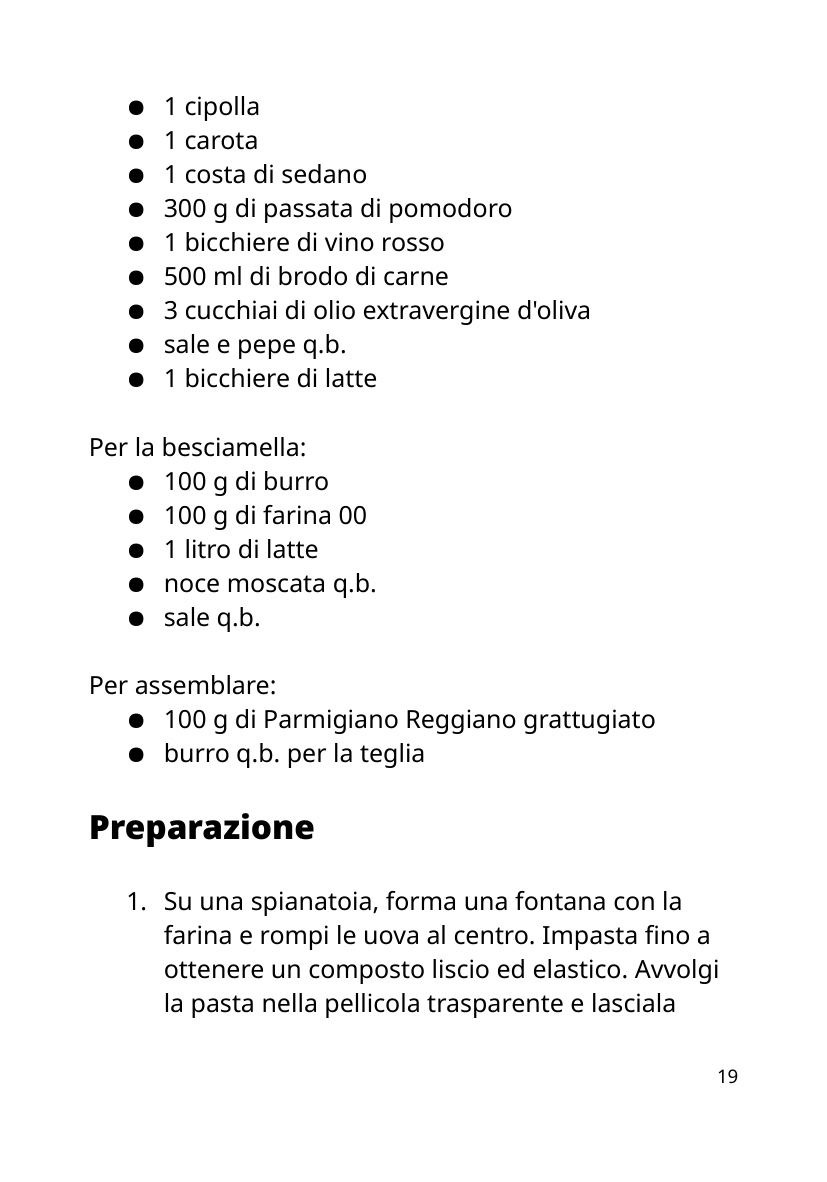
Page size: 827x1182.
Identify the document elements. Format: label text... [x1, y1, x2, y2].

text Per la besciamella: [88, 429, 709, 463]
text Per assemblare: [88, 668, 709, 702]
list 1 carota [126, 123, 738, 157]
list burro q.b. per la teglia [126, 736, 738, 770]
list sale q.b. [126, 599, 738, 633]
list 1 litro di latte [126, 531, 738, 565]
list 500 ml di brodo di carne [126, 259, 738, 293]
list 100 g di burro [126, 463, 738, 497]
list 300 g di passata di pomodoro [126, 191, 738, 225]
list 100 g di farina 00 [126, 497, 738, 531]
list Su una spianatoia, forma una fontana con la farina e rompi le uova al centro. Impasta fino a ottenere un composto liscio ed elastico. Avvolgi la pasta nella pellicola trasparente e lasciala [126, 883, 738, 1019]
text Preparazione [88, 804, 709, 849]
list 1 costa di sedano [126, 157, 738, 191]
list 3 cucchiai di olio extravergine d'oliva [126, 293, 738, 327]
list noce moscata q.b. [126, 565, 738, 599]
list 100 g di Parmigiano Reggiano grattugiato [126, 702, 738, 736]
list 1 bicchiere di latte [126, 361, 738, 395]
list sale e pepe q.b. [126, 327, 738, 361]
list 1 cipolla [126, 88, 738, 123]
list 1 bicchiere di vino rosso [126, 225, 738, 259]
